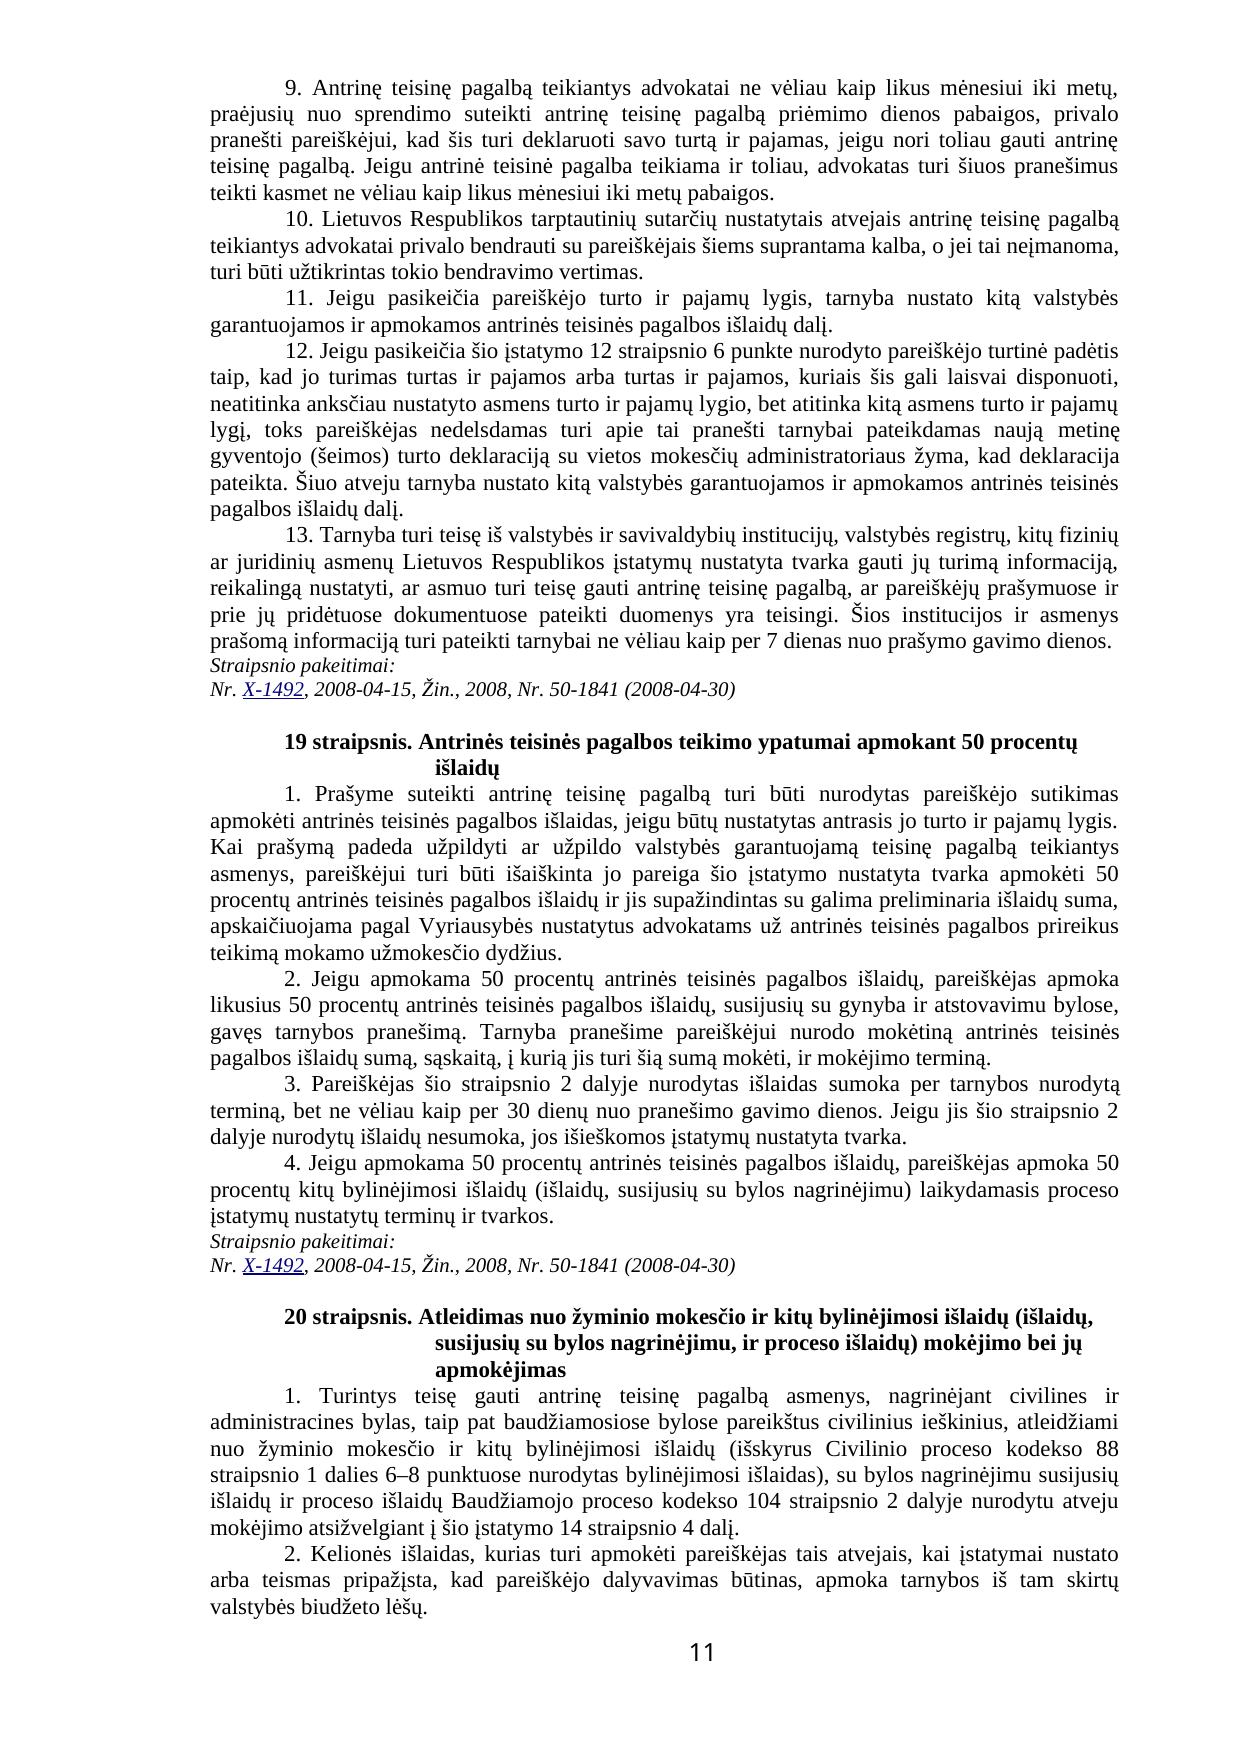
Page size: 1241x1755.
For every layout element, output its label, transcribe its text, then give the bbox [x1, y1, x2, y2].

text 10. Lietuvos Respublikos tarptautinių sutarčių nustatytais atvejais antrinę teisinę pagalbą teikiantys advokatai privalo bendrauti su pareiškėjais šiems suprantama kalba, o jei tai neįmanoma, turi būti užtikrintas tokio bendravimo vertimas. [210, 205, 1120, 284]
text 2. Kelionės išlaidas, kurias turi apmokėti pareiškėjas tais atvejais, kai įstatymai nustato arba teismas pripažįsta, kad pareiškėjo dalyvavimas būtinas, apmoka tarnybos iš tam skirtų valstybės biudžeto lėšų. [210, 1540, 1120, 1619]
text išlaidų [360, 754, 1120, 781]
text 1. Turintys teisę gauti antrinę teisinę pagalbą asmenys, nagrinėjant civilines ir administracines bylas, taip pat baudžiamosiose bylose pareikštus civilinius ieškinius, atleidžiami nuo žyminio mokesčio ir kitų bylinėjimosi išlaidų (išskyrus Civilinio proceso kodekso 88 straipsnio 1 dalies 6–8 punktuose nurodytas bylinėjimosi išlaidas), su bylos nagrinėjimu susijusių išlaidų ir proceso išlaidų Baudžiamojo proceso kodekso 104 straipsnio 2 dalyje nurodytu atveju mokėjimo atsižvelgiant į šio įstatymo 14 straipsnio 4 dalį. [210, 1382, 1120, 1540]
text Straipsnio pakeitimai: [210, 653, 1120, 677]
text 4. Jeigu apmokama 50 procentų antrinės teisinės pagalbos išlaidų, pareiškėjas apmoka 50 procentų kitų bylinėjimosi išlaidų (išlaidų, susijusių su bylos nagrinėjimu) laikydamasis proceso įstatymų nustatytų terminų ir tvarkos. [210, 1149, 1120, 1228]
text Nr. X-1492, 2008-04-15, Žin., 2008, Nr. 50-1841 (2008-04-30) [210, 1253, 1120, 1277]
text 3. Pareiškėjas šio straipsnio 2 dalyje nurodytas išlaidas sumoka per tarnybos nurodytą terminą, bet ne vėliau kaip per 30 dienų nuo pranešimo gavimo dienos. Jeigu jis šio straipsnio 2 dalyje nurodytų išlaidų nesumoka, jos išieškomos įstatymų nustatyta tvarka. [210, 1070, 1120, 1149]
text Straipsnio pakeitimai: [210, 1228, 1120, 1253]
text 13. Tarnyba turi teisę iš valstybės ir savivaldybių institucijų, valstybės registrų, kitų fizinių ar juridinių asmenų Lietuvos Respublikos įstatymų nustatyta tvarka gauti jų turimą informaciją, reikalingą nustatyti, ar asmuo turi teisę gauti antrinę teisinę pagalbą, ar pareiškėjų prašymuose ir prie jų pridėtuose dokumentuose pateikti duomenys yra teisingi. Šios institucijos ir asmenys prašomą informaciją turi pateikti tarnybai ne vėliau kaip per 7 dienas nuo prašymo gavimo dienos. [210, 522, 1120, 653]
text 11. Jeigu pasikeičia pareiškėjo turto ir pajamų lygis, tarnyba nustato kitą valstybės garantuojamos ir apmokamos antrinės teisinės pagalbos išlaidų dalį. [210, 284, 1120, 337]
text 19 straipsnis. Antrinės teisinės pagalbos teikimo ypatumai apmokant 50 procentų [210, 728, 1120, 754]
text 9. Antrinę teisinę pagalbą teikiantys advokatai ne vėliau kaip likus mėnesiui iki metų, praėjusių nuo sprendimo suteikti antrinę teisinę pagalbą priėmimo dienos pabaigos, privalo pranešti pareiškėjui, kad šis turi deklaruoti savo turtą ir pajamas, jeigu nori toliau gauti antrinę teisinę pagalbą. Jeigu antrinė teisinė pagalba teikiama ir toliau, advokatas turi šiuos pranešimus teikti kasmet ne vėliau kaip likus mėnesiui iki metų pabaigos. [210, 73, 1120, 205]
text 2. Jeigu apmokama 50 procentų antrinės teisinės pagalbos išlaidų, pareiškėjas apmoka likusius 50 procentų antrinės teisinės pagalbos išlaidų, susijusių su gynyba ir atstovavimu bylose, gavęs tarnybos pranešimą. Tarnyba pranešime pareiškėjui nurodo mokėtiną antrinės teisinės pagalbos išlaidų sumą, sąskaitą, į kurią jis turi šią sumą mokėti, ir mokėjimo terminą. [210, 965, 1120, 1070]
text 20 straipsnis. Atleidimas nuo žyminio mokesčio ir kitų bylinėjimosi išlaidų (išlaidų, [210, 1303, 1120, 1329]
text susijusių su bylos nagrinėjimu, ir proceso išlaidų) mokėjimo bei jų [360, 1329, 1120, 1356]
text apmokėjimas [360, 1356, 1120, 1382]
text 1. Prašyme suteikti antrinę teisinę pagalbą turi būti nurodytas pareiškėjo sutikimas apmokėti antrinės teisinės pagalbos išlaidas, jeigu būtų nustatytas antrasis jo turto ir pajamų lygis. Kai prašymą padeda užpildyti ar užpildo valstybės garantuojamą teisinę pagalbą teikiantys asmenys, pareiškėjui turi būti išaiškinta jo pareiga šio įstatymo nustatyta tvarka apmokėti 50 procentų antrinės teisinės pagalbos išlaidų ir jis supažindintas su galima preliminaria išlaidų suma, apskaičiuojama pagal Vyriausybės nustatytus advokatams už antrinės teisinės pagalbos prireikus teikimą mokamo užmokesčio dydžius. [210, 781, 1120, 965]
text Nr. X-1492, 2008-04-15, Žin., 2008, Nr. 50-1841 (2008-04-30) [210, 677, 1120, 701]
text 12. Jeigu pasikeičia šio įstatymo 12 straipsnio 6 punkte nurodyto pareiškėjo turtinė padėtis taip, kad jo turimas turtas ir pajamos arba turtas ir pajamos, kuriais šis gali laisvai disponuoti, neatitinka anksčiau nustatyto asmens turto ir pajamų lygio, bet atitinka kitą asmens turto ir pajamų lygį, toks pareiškėjas nedelsdamas turi apie tai pranešti tarnybai pateikdamas naują metinę gyventojo (šeimos) turto deklaraciją su vietos mokesčių administratoriaus žyma, kad deklaracija pateikta. Šiuo atveju tarnyba nustato kitą valstybės garantuojamos ir apmokamos antrinės teisinės pagalbos išlaidų dalį. [210, 337, 1120, 522]
